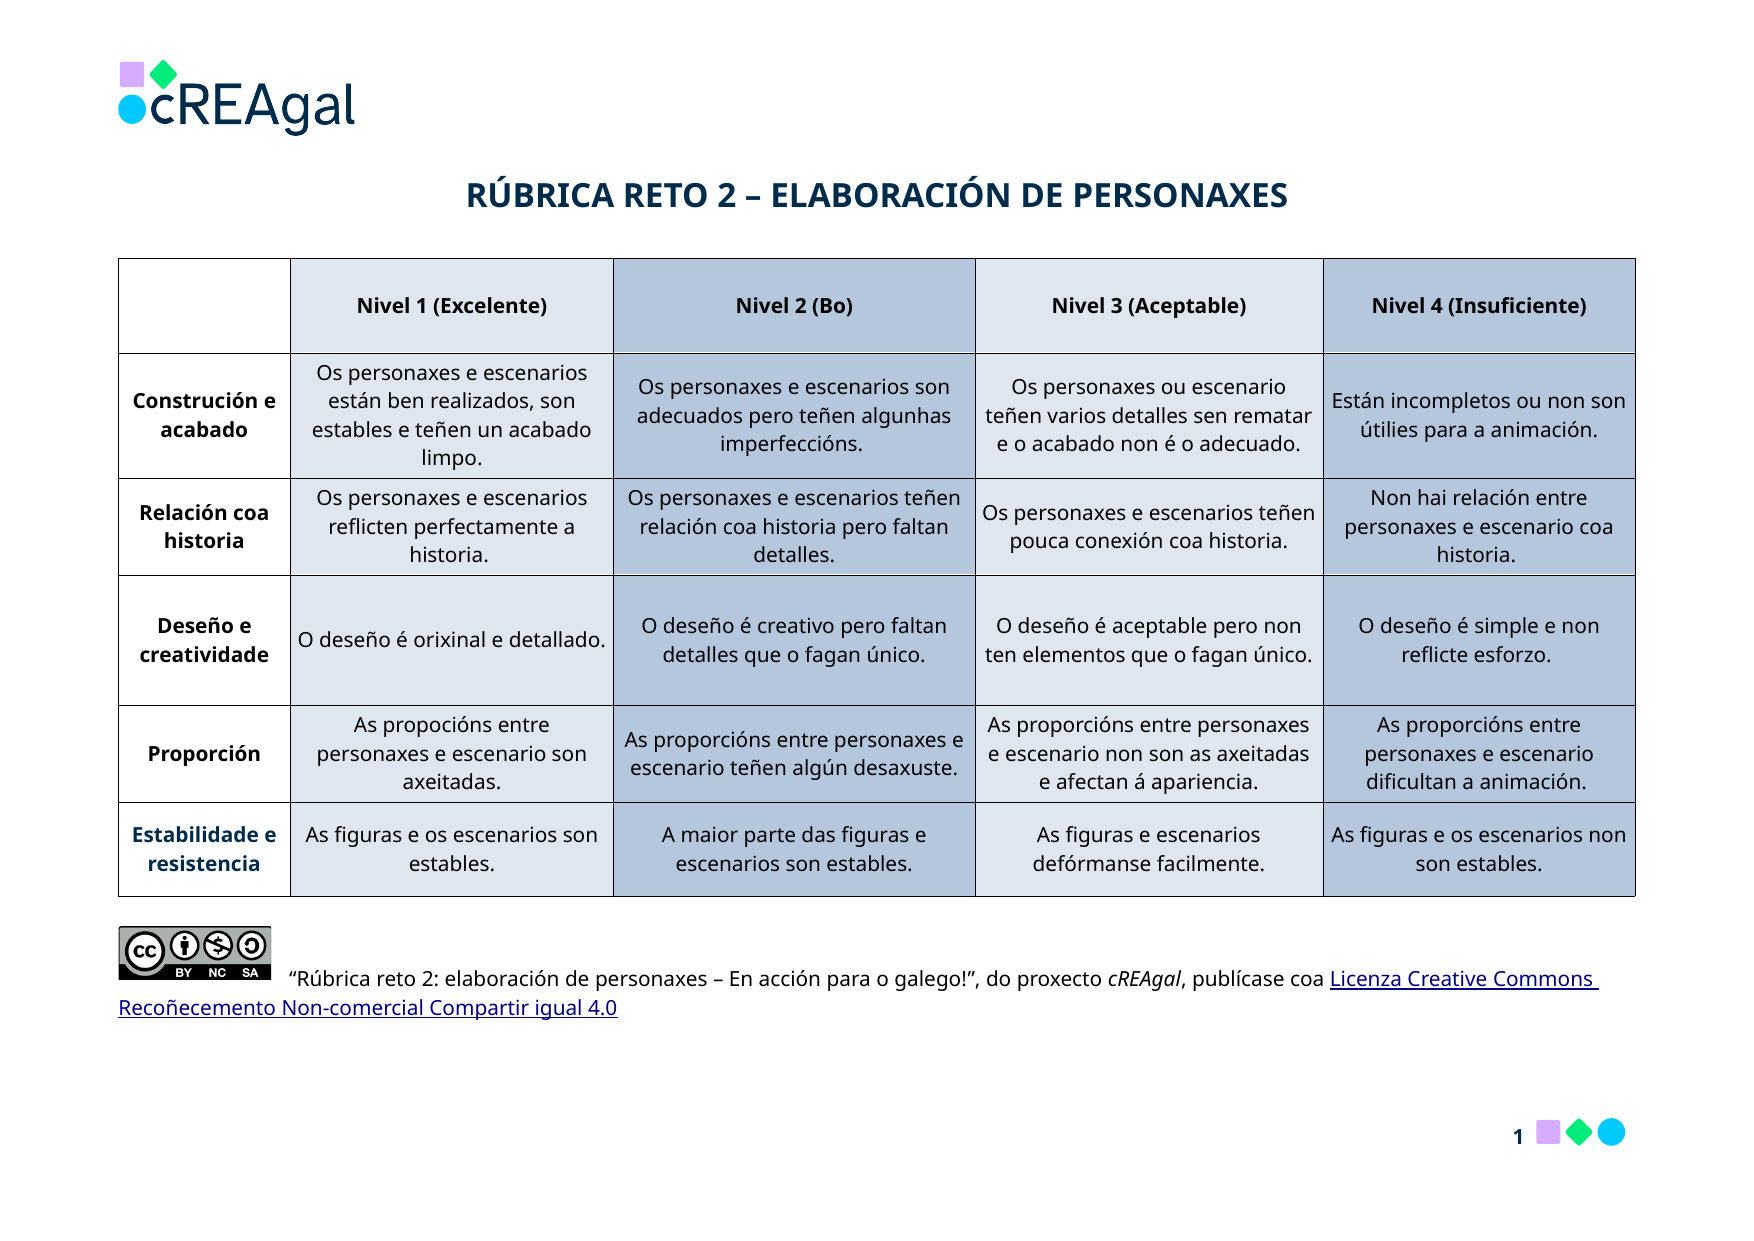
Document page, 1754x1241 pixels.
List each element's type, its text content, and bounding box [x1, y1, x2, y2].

table_cell Os personaxes e escenarios reflicten perfectamente a historia. [291, 479, 613, 574]
table_cell Deseño e creatividade [119, 576, 290, 705]
table_cell O deseño é aceptable pero non ten elementos que o fagan único. [976, 576, 1323, 705]
table_cell Os personaxes ou escenario teñen varios detalles sen rematar e o acabado non é o adecuado. [976, 354, 1323, 478]
subtitle RÚBRICA RETO 2 – ELABORACIÓN DE PERSONAXES [118, 172, 1636, 217]
table_cell Os personaxes e escenarios teñen pouca conexión coa historia. [976, 479, 1323, 574]
table_cell Os personaxes e escenarios teñen relación coa historia pero faltan detalles. [614, 479, 975, 574]
table_cell Os personaxes e escenarios están ben realizados, son estables e teñen un acabado limpo. [291, 354, 613, 478]
table_cell Os personaxes e escenarios son adecuados pero teñen algunhas imperfeccións. [614, 354, 975, 478]
table_cell As proporcións entre personaxes e escenario dificultan a animación. [1324, 706, 1635, 802]
picture [118, 60, 355, 136]
table_cell Proporción [119, 706, 290, 802]
table_header Nivel 2 (Bo) [614, 259, 975, 352]
table_cell As proporcións entre personaxes e escenario non son as axeitadas e afectan á apariencia. [976, 706, 1323, 802]
text “Rúbrica reto 2: elaboración de personaxes – En acción para o galego!”, do proxecto cREAgal, publícase coa Licenza Creative Commons Recoñecemento Non-comercial Compartir igual 4.0 [118, 964, 1636, 1021]
picture [118, 926, 272, 980]
table_cell O deseño é creativo pero faltan detalles que o fagan único. [614, 576, 975, 705]
table_cell As figuras e escenarios defórmanse facilmente. [976, 803, 1323, 896]
table_header Nivel 3 (Aceptable) [976, 259, 1323, 352]
table_cell As proporcións entre personaxes e escenario teñen algún desaxuste. [614, 706, 975, 802]
table_cell Non hai relación entre personaxes e escenario coa historia. [1324, 479, 1635, 574]
table_cell O deseño é orixinal e detallado. [291, 576, 613, 705]
table_header Nivel 1 (Excelente) [291, 259, 613, 352]
table_cell Están incompletos ou non son útilies para a animación. [1324, 354, 1635, 478]
table_cell A maior parte das figuras e escenarios son estables. [614, 803, 975, 896]
table_cell Construción e acabado [119, 354, 290, 478]
table_header [119, 259, 290, 352]
table_cell O deseño é simple e non reflicte esforzo. [1324, 576, 1635, 705]
table_cell As figuras e os escenarios son estables. [291, 803, 613, 896]
table_header Nivel 4 (Insuficiente) [1324, 259, 1635, 352]
table_cell As figuras e os escenarios non son estables. [1324, 803, 1635, 896]
table_cell Relación coa historia [119, 479, 290, 574]
table_cell Estabilidade e resistencia [119, 803, 290, 896]
table_cell As propocións entre personaxes e escenario son axeitadas. [291, 706, 613, 802]
